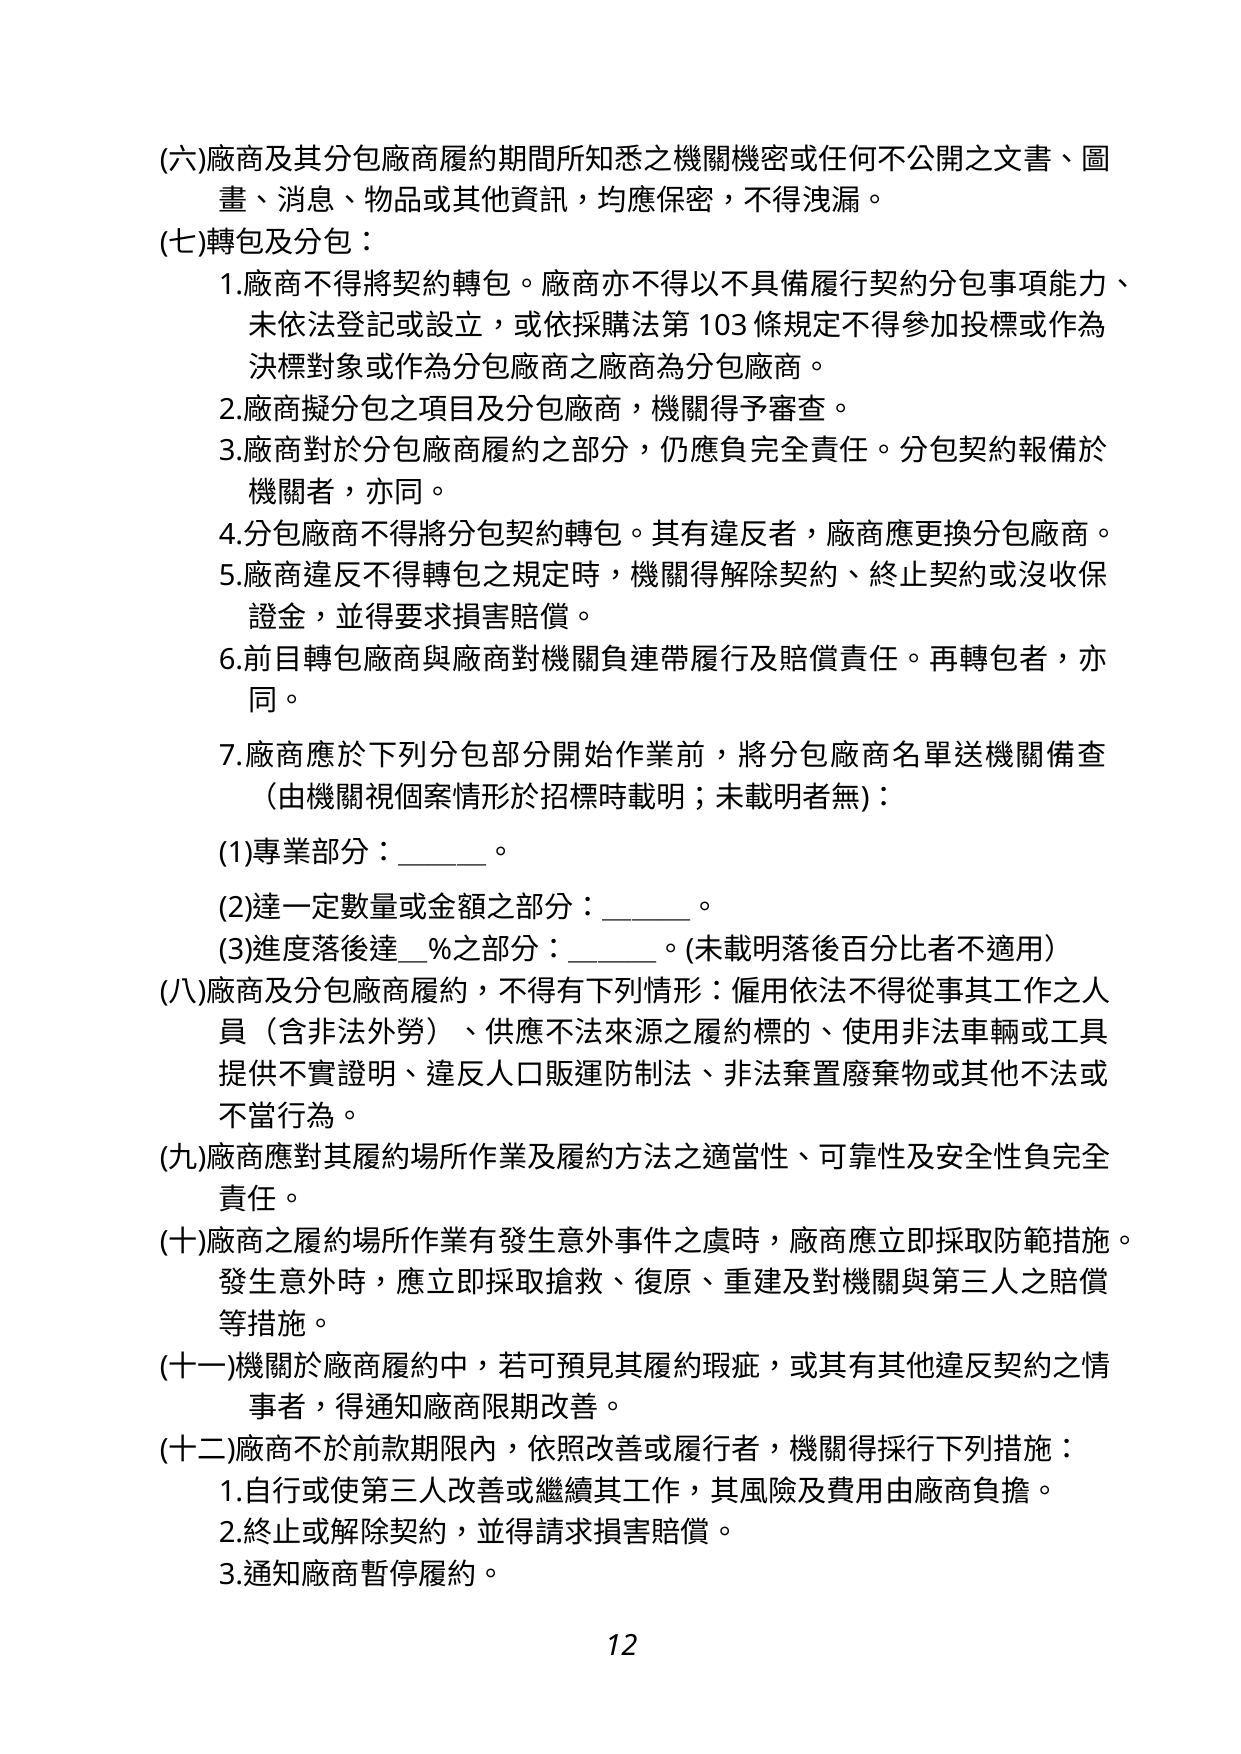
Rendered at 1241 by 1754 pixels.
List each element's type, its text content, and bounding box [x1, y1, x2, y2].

text 4.分包廠商不得將分包契約轉包。其有違反者，廠商應更換分包廠商。 [218, 511, 1108, 552]
text 7.廠商應於下列分包部分開始作業前，將分包廠商名單送機關備查（由機關視個案情形於招標時載明；未載明者無)： [218, 732, 1108, 816]
text (十二)廠商不於前款期限內，依照改善或履行者，機關得採行下列措施： [159, 1426, 1110, 1468]
text 1.自行或使第三人改善或繼續其工作，其風險及費用由廠商負擔。 [218, 1468, 1108, 1509]
text (2)達一定數量或金額之部分：＿＿＿。 [218, 884, 1108, 926]
text (1)專業部分：＿＿＿。 [218, 829, 1108, 871]
text 2.廠商擬分包之項目及分包廠商，機關得予審查。 [218, 386, 1108, 427]
text (十一)機關於廠商履約中，若可預見其履約瑕疵，或其有其他違反契約之情事者，得通知廠商限期改善。 [159, 1343, 1110, 1426]
text (3)進度落後達＿%之部分：＿＿＿。(未載明落後百分比者不適用） [218, 926, 1108, 968]
text (九)廠商應對其履約場所作業及履約方法之適當性、可靠性及安全性負完全責任。 [159, 1134, 1110, 1218]
text (八)廠商及分包廠商履約，不得有下列情形：僱用依法不得從事其工作之人員（含非法外勞）、供應不法來源之履約標的、使用非法車輛或工具、提供不實證明、違反人口販運防制法、非法棄置廢棄物或其他不法或不當行為。 [159, 968, 1110, 1134]
text (十)廠商之履約場所作業有發生意外事件之虞時，廠商應立即採取防範措施。發生意外時，應立即採取搶救、復原、重建及對機關與第三人之賠償等措施。 [159, 1218, 1110, 1343]
text 3.通知廠商暫停履約。 [218, 1551, 1108, 1593]
text 2.終止或解除契約，並得請求損害賠償。 [218, 1509, 1108, 1551]
text 5.廠商違反不得轉包之規定時，機關得解除契約、終止契約或沒收保證金，並得要求損害賠償。 [218, 552, 1108, 636]
text (六)廠商及其分包廠商履約期間所知悉之機關機密或任何不公開之文書、圖畫、消息、物品或其他資訊，均應保密，不得洩漏。 [159, 136, 1110, 219]
text 1.廠商不得將契約轉包。廠商亦不得以不具備履行契約分包事項能力、未依法登記或設立，或依採購法第103條規定不得參加投標或作為決標對象或作為分包廠商之廠商為分包廠商。 [218, 261, 1108, 386]
text 6.前目轉包廠商與廠商對機關負連帶履行及賠償責任。再轉包者，亦同。 [218, 636, 1108, 719]
text 3.廠商對於分包廠商履約之部分，仍應負完全責任。分包契約報備於機關者，亦同。 [218, 427, 1108, 511]
text (七)轉包及分包： [159, 219, 1110, 261]
